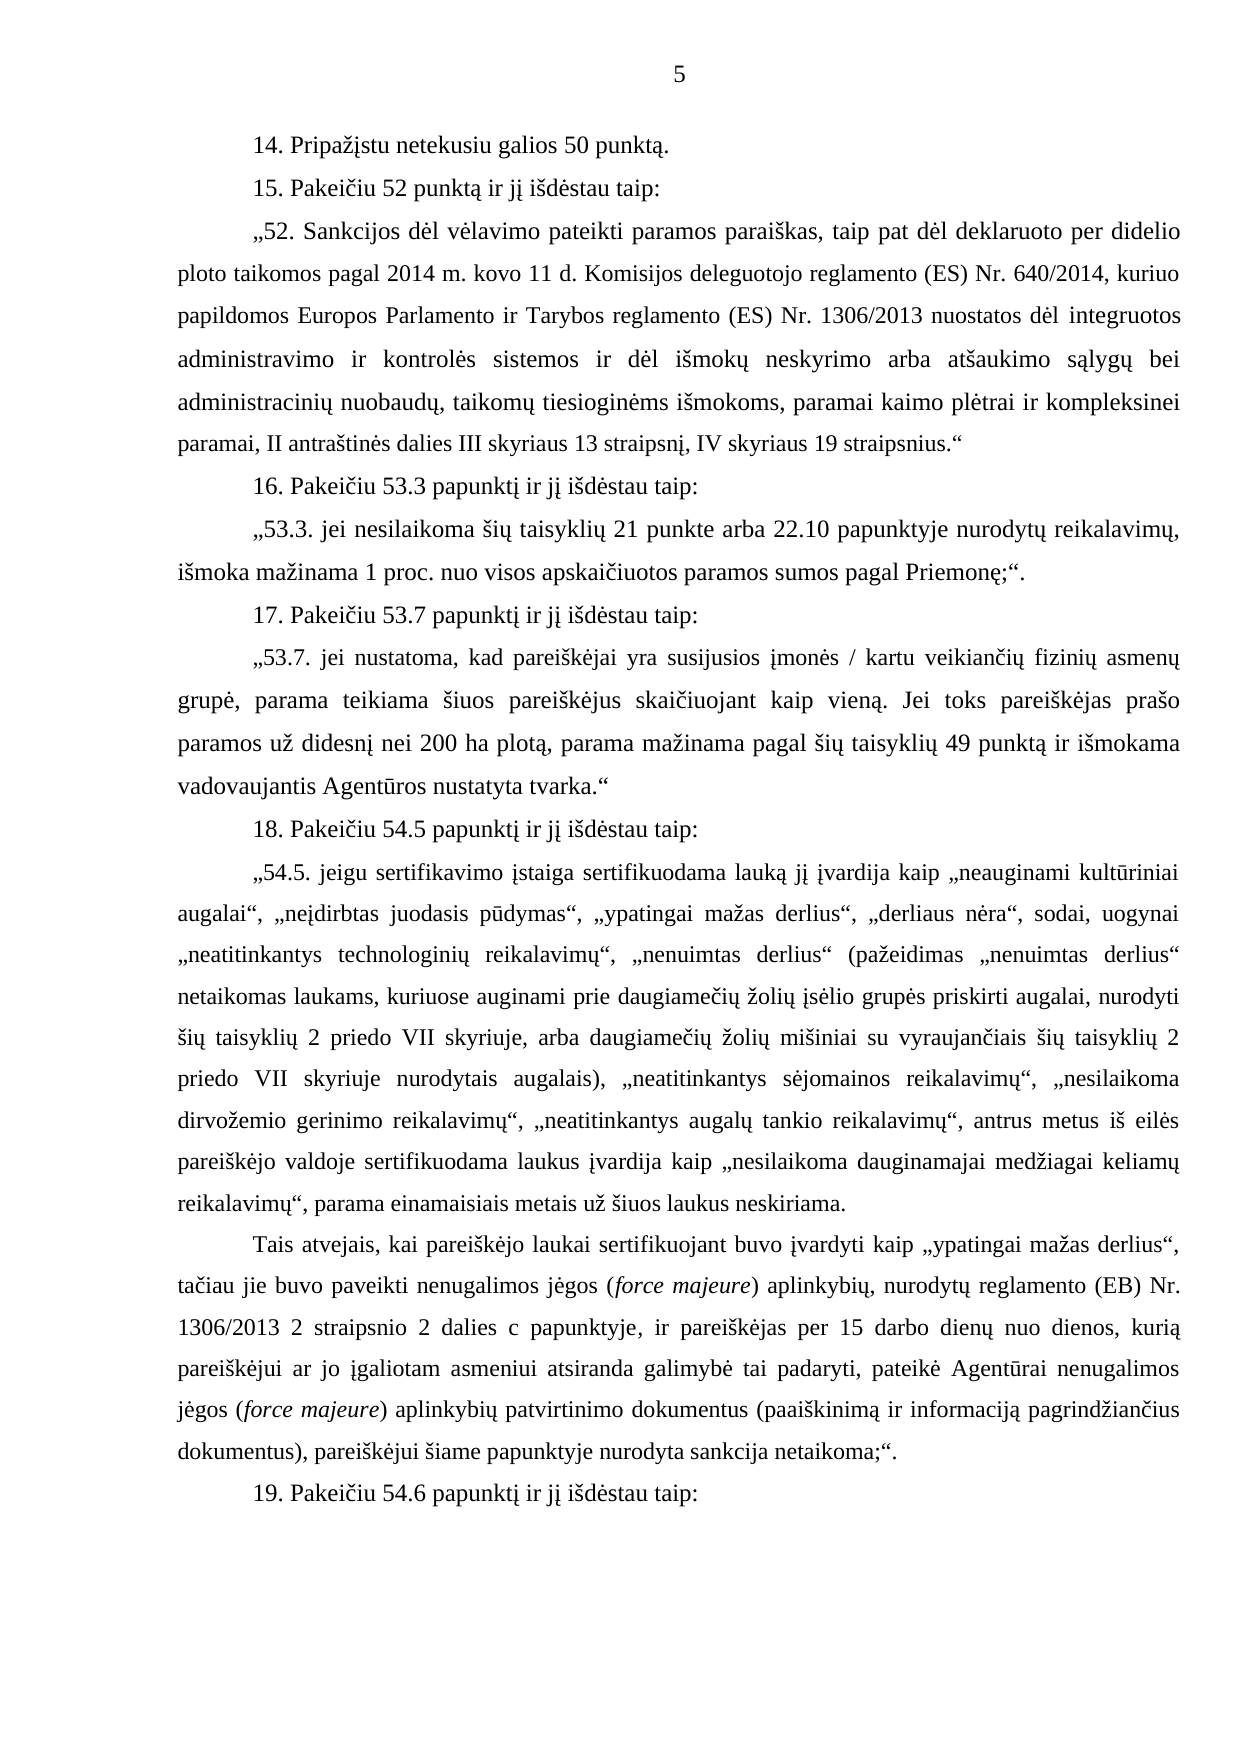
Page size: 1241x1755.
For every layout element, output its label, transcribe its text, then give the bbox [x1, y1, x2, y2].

text „54.5. jeigu sertifikavimo įstaiga sertifikuodama lauką jį įvardija kaip „neauginami kultūriniai augalai“, „neįdirbtas juodasis pūdymas“, „ypatingai mažas derlius“, „derliaus nėra“, sodai, uogynai „neatitinkantys technologinių reikalavimų“, „nenuimtas derlius“ (pažeidimas „nenuimtas derlius“ netaikomas laukams, kuriuose auginami prie daugiamečių žolių įsėlio grupės priskirti augalai, nurodyti šių taisyklių 2 priedo VII skyriuje, arba daugiamečių žolių mišiniai su vyraujančiais šių taisyklių 2 priedo VII skyriuje nurodytais augalais), „neatitinkantys sėjomainos reikalavimų“, „nesilaikoma dirvožemio gerinimo reikalavimų“, „neatitinkantys augalų tankio reikalavimų“, antrus metus iš eilės pareiškėjo valdoje sertifikuodama laukus įvardija kaip „nesilaikoma dauginamajai medžiagai keliamų reikalavimų“, parama einamaisiais metais už šiuos laukus neskiriama. [177, 858, 1181, 1216]
text 18. Pakeičiu 54.5 papunktį ir jį išdėstau taip: [177, 814, 1181, 843]
text „53.3. jei nesilaikoma šių taisyklių 21 punkte arba 22.10 papunktyje nurodytų reikalavimų, išmoka mažinama 1 proc. nuo visos apskaičiuotos paramos sumos pagal Priemonę;“. [177, 514, 1181, 586]
text 16. Pakeičiu 53.3 papunktį ir jį išdėstau taip: [177, 471, 1181, 499]
text Tais atvejais, kai pareiškėjo laukai sertifikuojant buvo įvardyti kaip „ypatingai mažas derlius“, tačiau jie buvo paveikti nenugalimos jėgos (force majeure) aplinkybių, nurodytų reglamento (EB) Nr. 1306/2013 2 straipsnio 2 dalies c papunktyje, ir pareiškėjas per 15 darbo dienų nuo dienos, kurią pareiškėjui ar jo įgaliotam asmeniui atsiranda galimybė tai padaryti, pateikė Agentūrai nenugalimos jėgos (force majeure) aplinkybių patvirtinimo dokumentus (paaiškinimą ir informaciją pagrindžiančius dokumentus), pareiškėjui šiame papunktyje nurodyta sankcija netaikoma;“. [177, 1230, 1181, 1464]
text „53.7. jei nustatoma, kad pareiškėjai yra susijusios įmonės / kartu veikiančių fizinių asmenų grupė, parama teikiama šiuos pareiškėjus skaičiuojant kaip vieną. Jei toks pareiškėjas prašo paramos už didesnį nei 200 ha plotą, parama mažinama pagal šių taisyklių 49 punktą ir išmokama vadovaujantis Agentūros nustatyta tvarka.“ [177, 643, 1181, 800]
text „52. Sankcijos dėl vėlavimo pateikti paramos paraiškas, taip pat dėl deklaruoto per didelio ploto taikomos pagal 2014 m. kovo 11 d. Komisijos deleguotojo reglamento (ES) Nr. 640/2014, kuriuo papildomos Europos Parlamento ir Tarybos reglamento (ES) Nr. 1306/2013 nuostatos dėl integruotos administravimo ir kontrolės sistemos ir dėl išmokų neskyrimo arba atšaukimo sąlygų bei administracinių nuobaudų, taikomų tiesioginėms išmokoms, paramai kaimo plėtrai ir kompleksinei paramai, II antraštinės dalies III skyriaus 13 straipsnį, IV skyriaus 19 straipsnius.“ [177, 216, 1181, 457]
text 14. Pripažįstu netekusiu galios 50 punktą. [177, 130, 1181, 159]
text 17. Pakeičiu 53.7 papunktį ir jį išdėstau taip: [177, 600, 1181, 629]
text 19. Pakeičiu 54.6 papunktį ir jį išdėstau taip: [177, 1478, 1181, 1507]
text 15. Pakeičiu 52 punktą ir jį išdėstau taip: [177, 173, 1181, 202]
